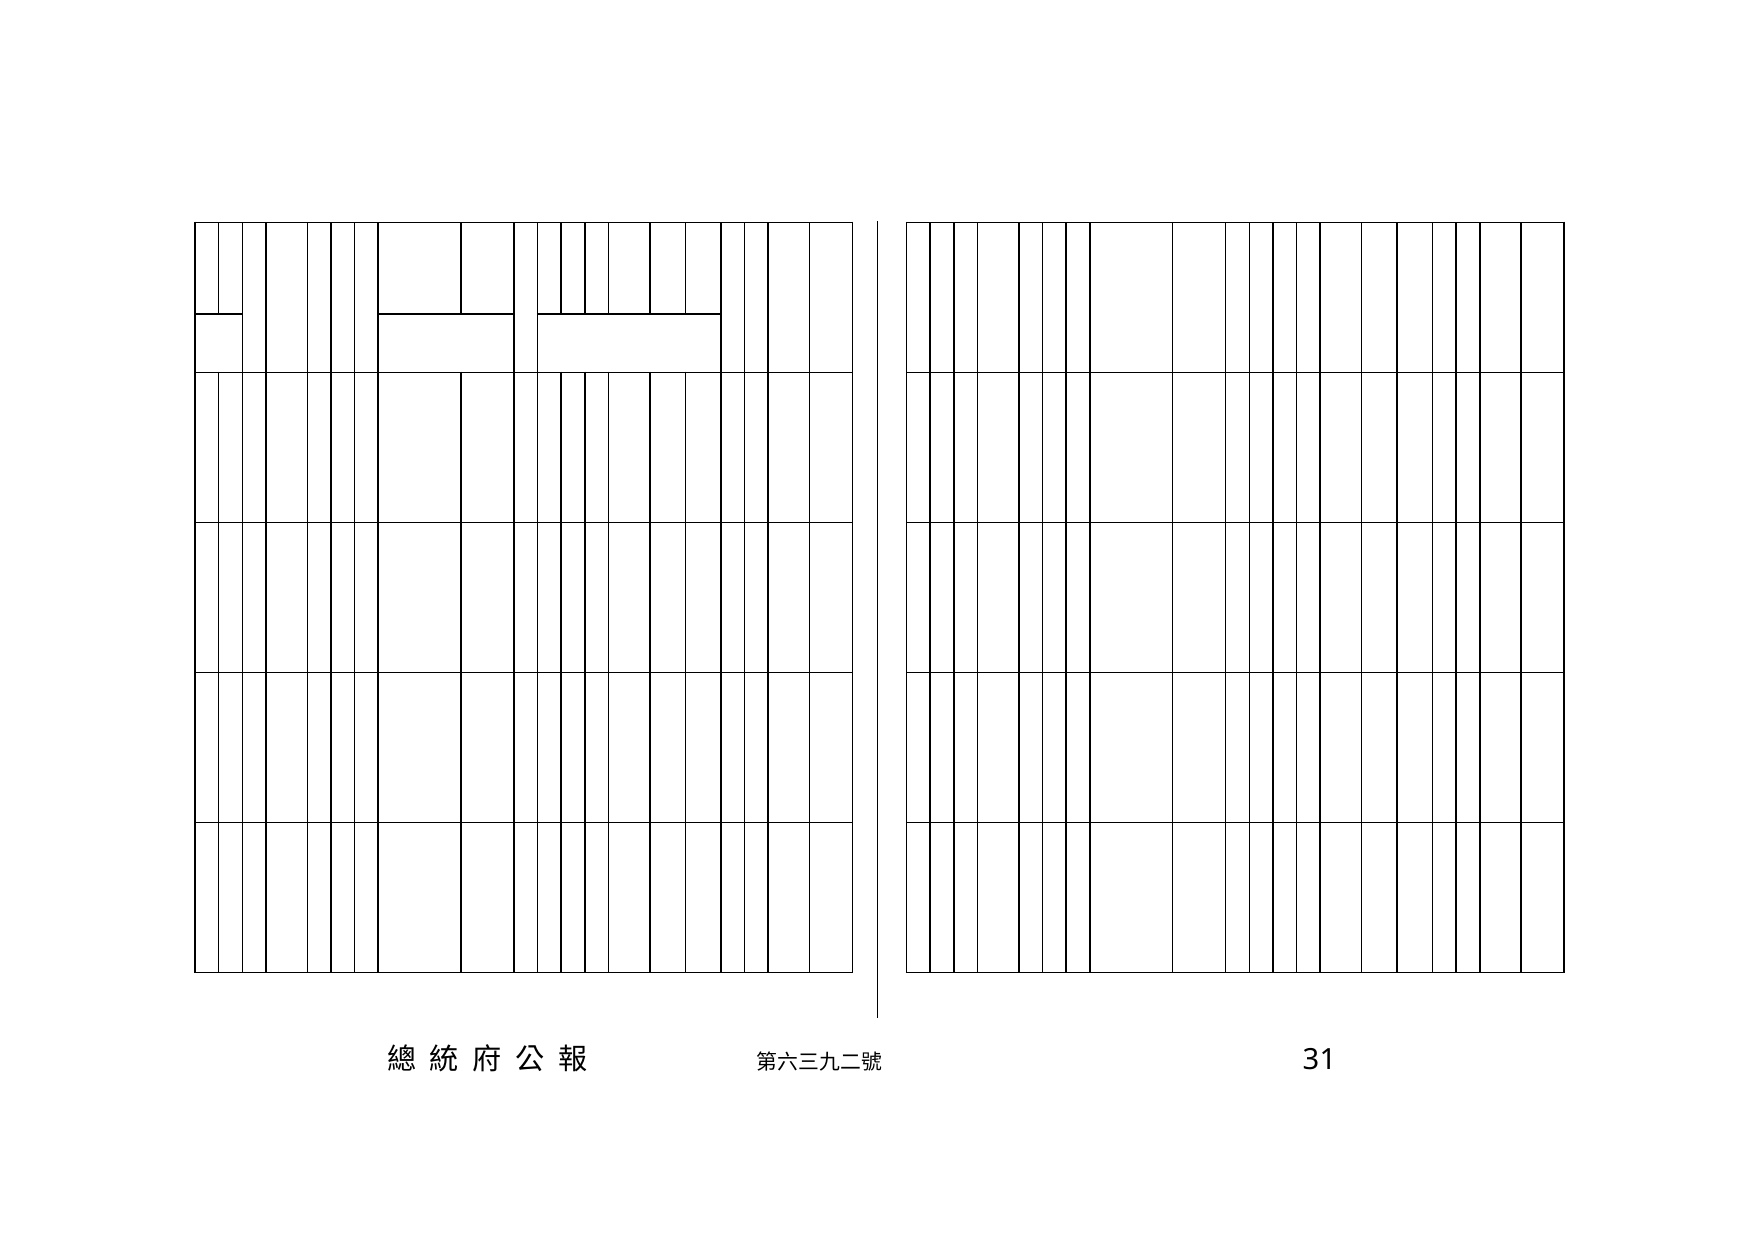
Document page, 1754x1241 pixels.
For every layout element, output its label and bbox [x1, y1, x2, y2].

table_cell [651, 223, 685, 313]
table_cell [1043, 223, 1065, 372]
table_cell [810, 823, 852, 972]
table_cell [515, 823, 537, 972]
table_cell [745, 223, 767, 372]
table_cell [586, 823, 608, 972]
table_cell [931, 223, 953, 372]
table_cell [722, 673, 744, 822]
table_cell [308, 223, 330, 372]
table_cell [1433, 373, 1455, 522]
table_cell [1321, 523, 1361, 672]
table_cell [1398, 223, 1432, 372]
table_cell [1321, 373, 1361, 522]
table_cell [1274, 523, 1296, 672]
table_cell [332, 823, 354, 972]
table_cell [1020, 673, 1042, 822]
table_cell [1433, 223, 1455, 372]
table_cell [1226, 373, 1249, 522]
table_cell [1433, 673, 1455, 822]
table_cell [1173, 823, 1225, 972]
table_cell [462, 673, 513, 822]
table_cell [196, 673, 218, 822]
table_cell [651, 673, 685, 822]
table_cell [308, 673, 330, 822]
table_cell [1067, 373, 1089, 522]
table_cell [1250, 223, 1272, 372]
table_cell [379, 523, 460, 672]
table_cell [1522, 673, 1563, 822]
table_cell [745, 823, 767, 972]
table_cell [745, 373, 767, 522]
table_cell [722, 523, 744, 672]
table_cell [332, 373, 354, 522]
table_cell [931, 373, 953, 522]
table_cell [810, 373, 852, 522]
table_cell [1226, 223, 1249, 372]
table_cell [1020, 823, 1042, 972]
table_cell [1173, 373, 1225, 522]
table_cell [1274, 823, 1296, 972]
table_cell [1522, 523, 1563, 672]
table_cell [978, 373, 1018, 522]
table_cell [1250, 673, 1272, 822]
table_cell [538, 673, 560, 822]
table_cell [745, 673, 767, 822]
table_cell [1522, 223, 1563, 372]
table_cell [1091, 523, 1172, 672]
table_cell [196, 823, 218, 972]
table_cell [1043, 373, 1065, 522]
table_cell [308, 823, 330, 972]
table_cell [196, 315, 242, 372]
table_cell [1067, 223, 1089, 372]
table_cell [219, 523, 242, 672]
table_cell [1457, 373, 1479, 522]
table_cell [907, 823, 929, 972]
table_cell [462, 373, 513, 522]
table_cell [1297, 823, 1319, 972]
table_cell [978, 523, 1018, 672]
table_cell [1043, 823, 1065, 972]
table_cell [515, 673, 537, 822]
table_cell [609, 523, 649, 672]
table_cell [745, 523, 767, 672]
table_cell [1433, 823, 1455, 972]
table_cell [1481, 223, 1520, 372]
table_cell [907, 373, 929, 522]
table_cell [462, 823, 513, 972]
table_cell [1173, 673, 1225, 822]
table_cell [907, 673, 929, 822]
table_cell [243, 373, 265, 522]
table_cell [931, 673, 953, 822]
table_cell [1173, 523, 1225, 672]
table_cell [267, 673, 307, 822]
table_cell [562, 373, 584, 522]
table_cell [1457, 673, 1479, 822]
table_cell [1481, 823, 1520, 972]
table_cell [586, 373, 608, 522]
table_cell [332, 223, 354, 372]
table_cell [219, 373, 242, 522]
table_cell [955, 523, 977, 672]
table_cell [1297, 223, 1319, 372]
table_cell [1020, 373, 1042, 522]
table_cell [1522, 823, 1563, 972]
table_cell [562, 223, 584, 313]
table_cell [1274, 223, 1296, 372]
table_cell [769, 373, 809, 522]
table_cell [538, 373, 560, 522]
table_cell [1362, 823, 1396, 972]
table_cell [651, 523, 685, 672]
table_cell [267, 223, 307, 372]
table_cell [978, 673, 1018, 822]
table_cell [538, 315, 720, 372]
table_cell [1321, 223, 1361, 372]
table_cell [1043, 673, 1065, 822]
table_cell [769, 823, 809, 972]
table_cell [1091, 823, 1172, 972]
table_cell [931, 523, 953, 672]
table_cell [955, 223, 977, 372]
table_cell [355, 223, 377, 372]
table_cell [538, 523, 560, 672]
table_cell [586, 673, 608, 822]
table_cell [219, 673, 242, 822]
table_cell [1250, 523, 1272, 672]
table_cell [609, 673, 649, 822]
table_cell [1398, 823, 1432, 972]
table_cell [586, 523, 608, 672]
table_cell [609, 223, 649, 313]
table_cell [308, 373, 330, 522]
table_cell [722, 223, 744, 372]
table_cell [609, 373, 649, 522]
table_cell [219, 223, 242, 313]
table_cell [1457, 823, 1479, 972]
table_cell [1398, 673, 1432, 822]
table_cell [1020, 523, 1042, 672]
table_cell [931, 823, 953, 972]
table_cell [769, 673, 809, 822]
table_cell [538, 823, 560, 972]
table_cell [810, 223, 852, 372]
table_cell [1091, 673, 1172, 822]
table_cell [1457, 523, 1479, 672]
table_cell [1250, 823, 1272, 972]
table_cell [1226, 823, 1249, 972]
table_cell [355, 673, 377, 822]
table_cell [955, 823, 977, 972]
table_cell [332, 523, 354, 672]
table_cell [907, 523, 929, 672]
table_cell [379, 373, 460, 522]
table_cell [1481, 523, 1520, 672]
table_cell [332, 673, 354, 822]
table_cell [462, 523, 513, 672]
table_cell [651, 373, 685, 522]
table_cell [562, 673, 584, 822]
table_cell [769, 223, 809, 372]
table_cell [379, 223, 460, 313]
table_cell [1043, 523, 1065, 672]
table_cell [1091, 223, 1172, 372]
table_cell [379, 823, 460, 972]
table_cell [978, 223, 1018, 372]
table_cell [196, 373, 218, 522]
table_cell [1091, 373, 1172, 522]
table_cell [1321, 673, 1361, 822]
table_cell [562, 523, 584, 672]
table_cell [686, 523, 720, 672]
table_cell [810, 673, 852, 822]
table_cell [562, 823, 584, 972]
table_cell [686, 673, 720, 822]
table_cell [1297, 523, 1319, 672]
table_cell [1433, 523, 1455, 672]
table_cell [1173, 223, 1225, 372]
table_cell [609, 823, 649, 972]
table_cell [722, 823, 744, 972]
table_cell [355, 823, 377, 972]
table_cell [1226, 673, 1249, 822]
table_cell [1362, 523, 1396, 672]
table_cell [978, 823, 1018, 972]
table_cell [515, 223, 537, 372]
table_cell [686, 823, 720, 972]
table_cell [1522, 373, 1563, 522]
table_cell [1020, 223, 1042, 372]
table_cell [267, 523, 307, 672]
table_cell [196, 223, 218, 313]
table_cell [1067, 823, 1089, 972]
table_cell [1250, 373, 1272, 522]
table_cell [1481, 373, 1520, 522]
table_cell [769, 523, 809, 672]
table_cell [907, 223, 929, 372]
table_cell [379, 315, 513, 372]
table_cell [955, 673, 977, 822]
table_cell [243, 523, 265, 672]
table_cell [1321, 823, 1361, 972]
table_cell [686, 223, 720, 313]
table_cell [379, 673, 460, 822]
table_cell [267, 823, 307, 972]
table_cell [243, 673, 265, 822]
table_cell [219, 823, 242, 972]
table_cell [686, 373, 720, 522]
table_cell [462, 223, 513, 313]
table_cell [651, 823, 685, 972]
table_cell [1274, 673, 1296, 822]
table_cell [308, 523, 330, 672]
table_cell [722, 373, 744, 522]
table_cell [243, 823, 265, 972]
table_cell [1226, 523, 1249, 672]
table_cell [243, 223, 265, 372]
table_cell [1297, 373, 1319, 522]
table_cell [1067, 673, 1089, 822]
table_cell [355, 373, 377, 522]
table_cell [810, 523, 852, 672]
table_cell [1457, 223, 1479, 372]
table_cell [1362, 223, 1396, 372]
table_cell [1481, 673, 1520, 822]
table_cell [1362, 373, 1396, 522]
table_cell [1362, 673, 1396, 822]
table_cell [267, 373, 307, 522]
table_cell [355, 523, 377, 672]
table_cell [1398, 373, 1432, 522]
table_cell [515, 523, 537, 672]
table_cell [955, 373, 977, 522]
table_cell [538, 223, 560, 313]
table_cell [515, 373, 537, 522]
table_cell [1398, 523, 1432, 672]
table_cell [1067, 523, 1089, 672]
table_cell [1297, 673, 1319, 822]
table_cell [586, 223, 608, 313]
table_cell [196, 523, 218, 672]
table_cell [1274, 373, 1296, 522]
